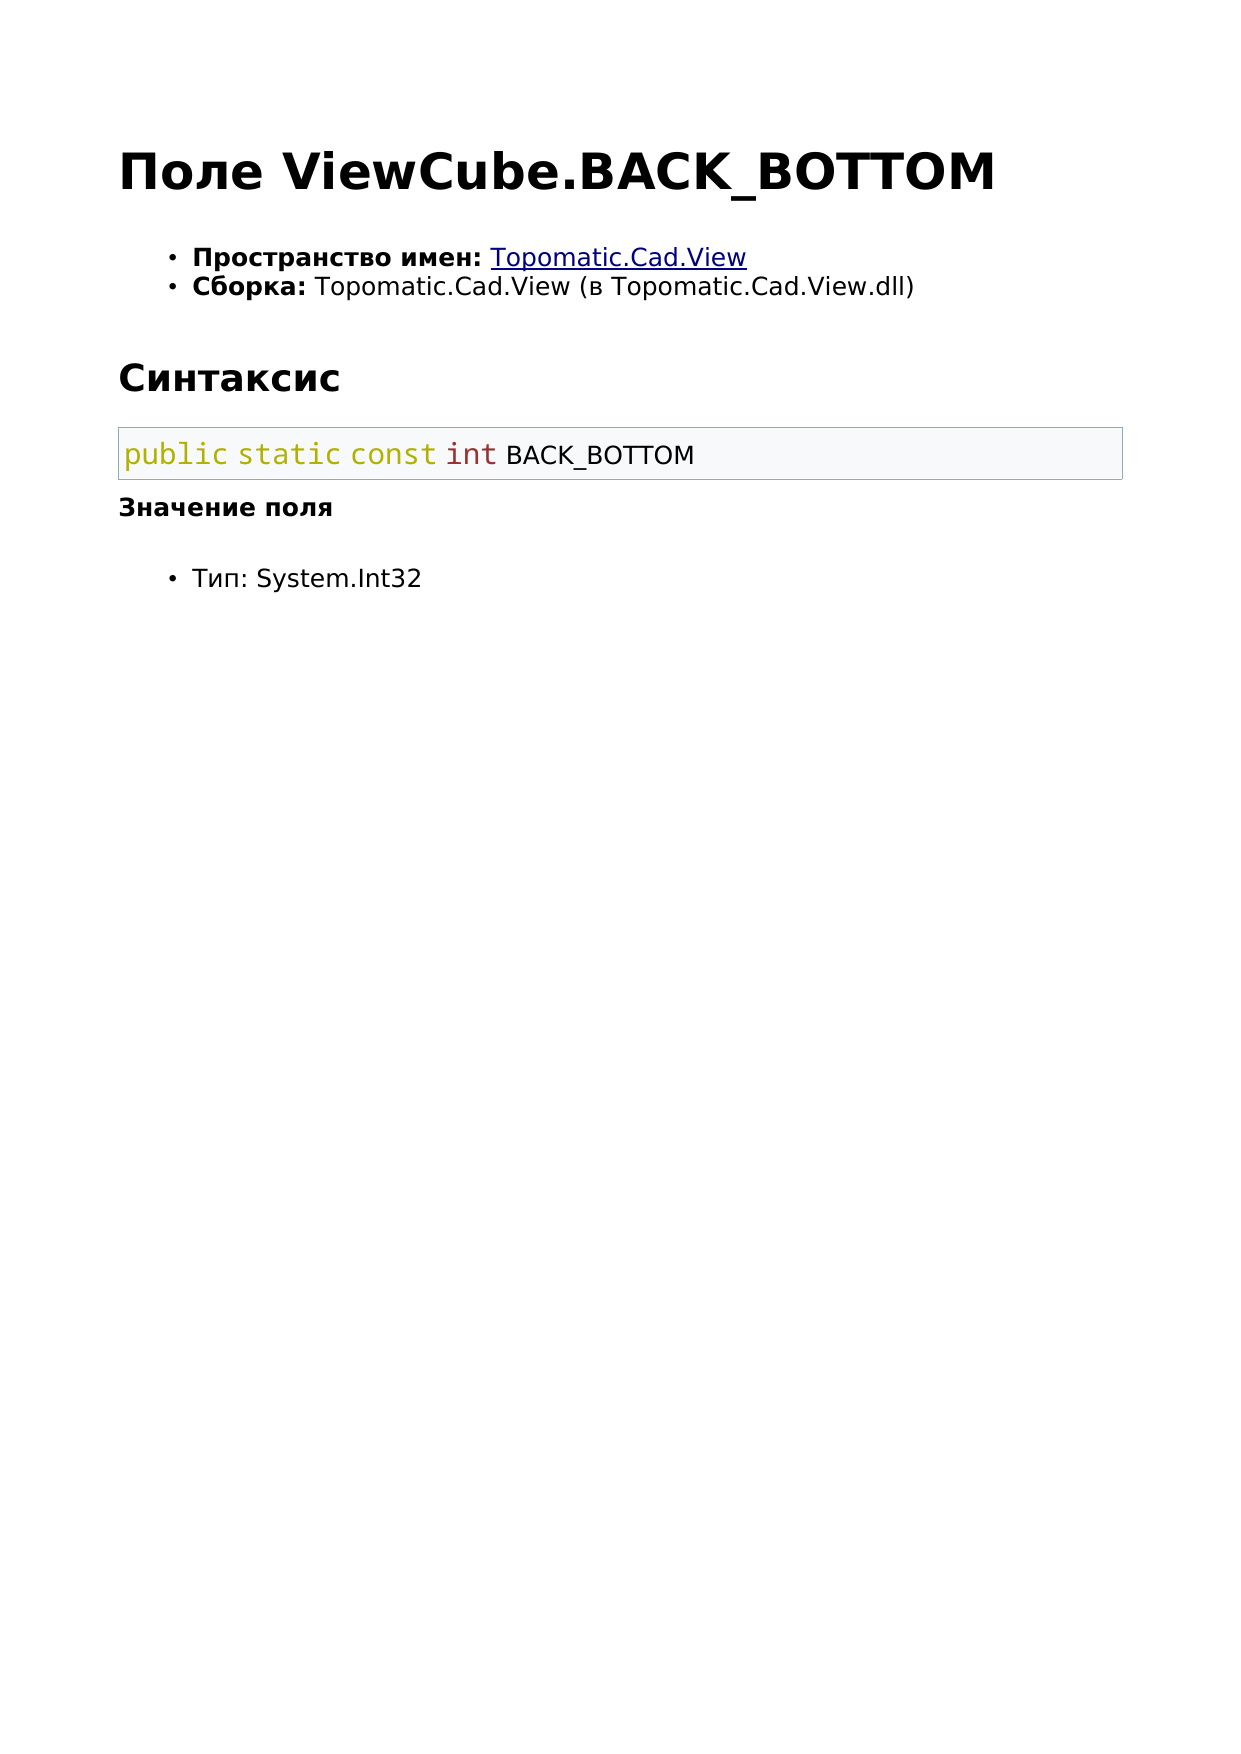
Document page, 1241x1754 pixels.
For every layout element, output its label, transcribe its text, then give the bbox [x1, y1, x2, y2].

table_header public static const int BACK_BOTTOM [119, 428, 1122, 478]
list Пространство имен: Topomatic.Cad.View [177, 243, 1122, 272]
subtitle Синтаксис [118, 356, 1122, 400]
text Значение поля [118, 493, 1122, 523]
subtitle Поле ViewCube.BACK_BOTTOM [118, 143, 1122, 201]
list Тип: System.Int32 [177, 564, 1122, 594]
list Сборка: Topomatic.Cad.View (в Topomatic.Cad.View.dll) [177, 272, 1122, 302]
